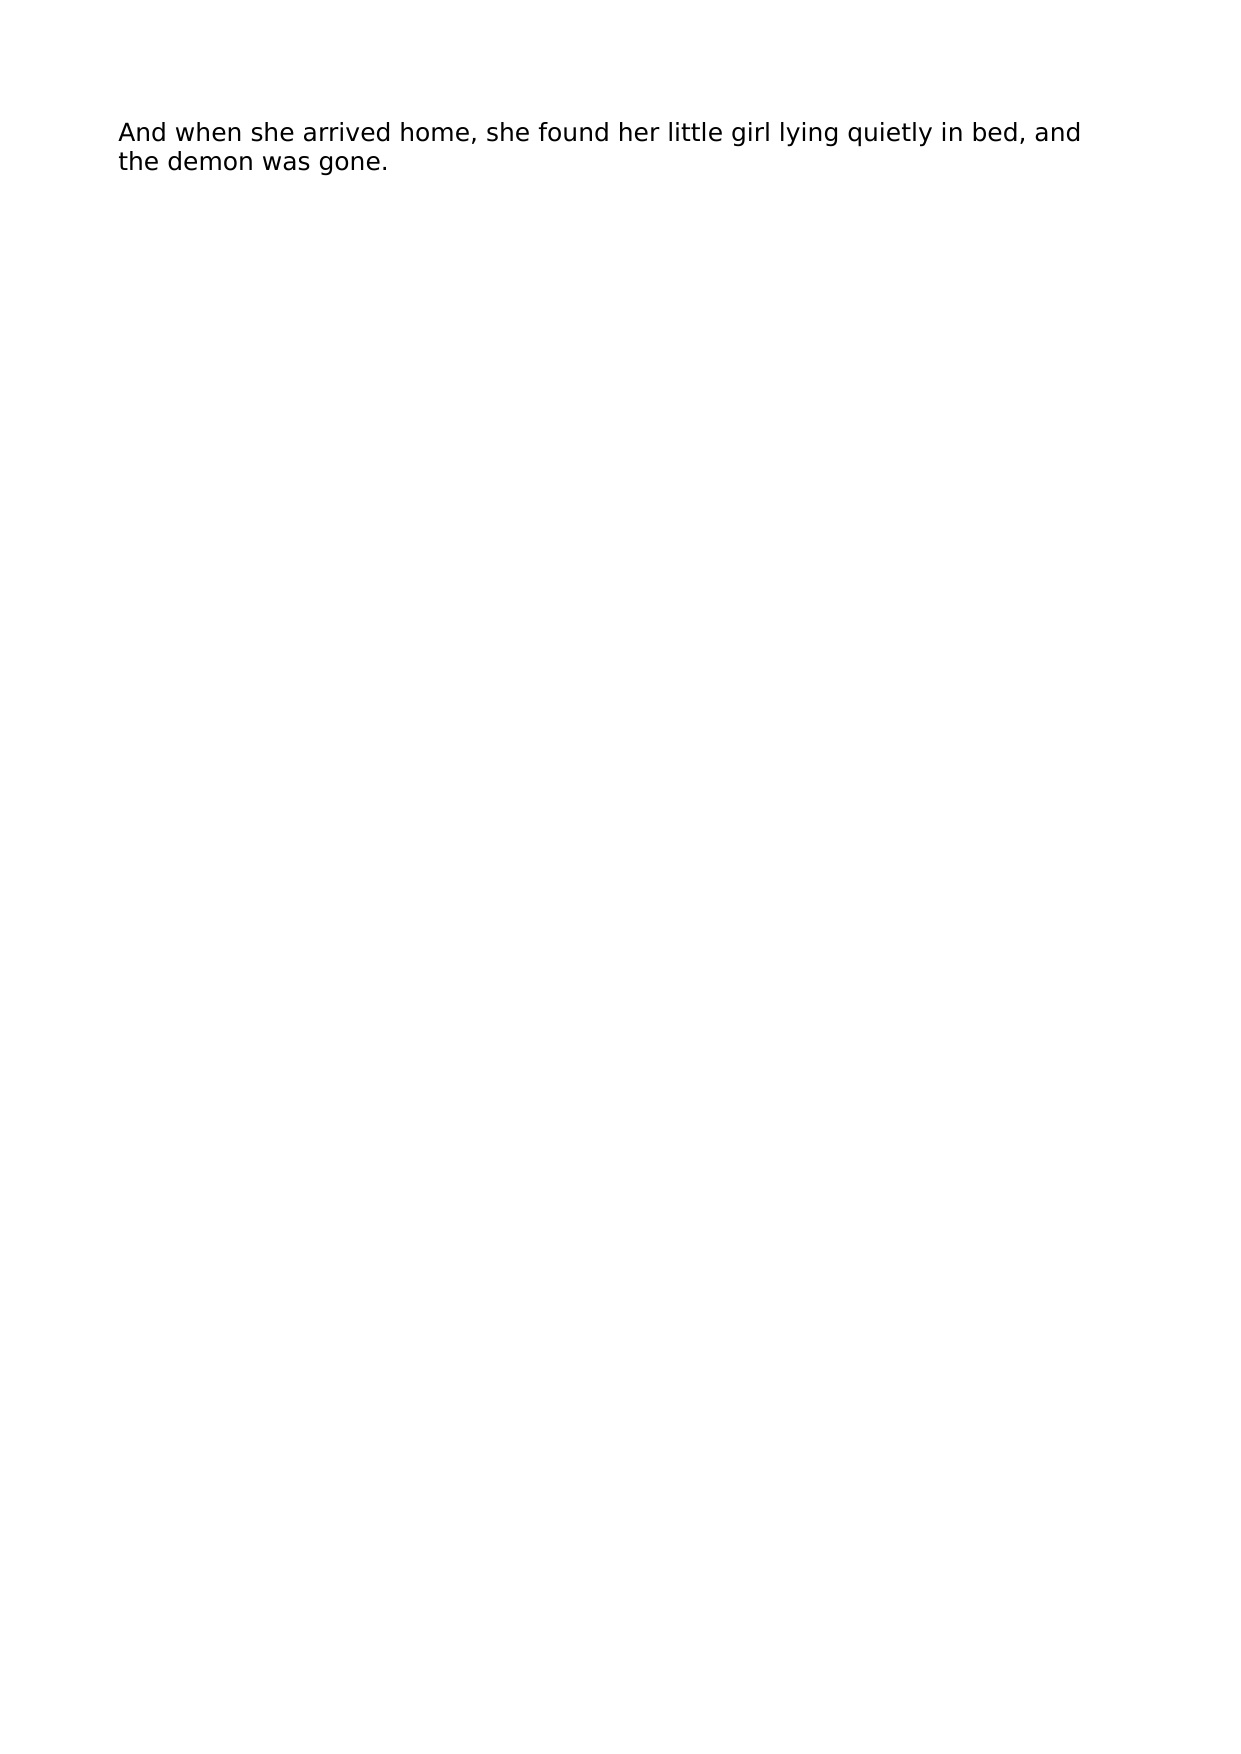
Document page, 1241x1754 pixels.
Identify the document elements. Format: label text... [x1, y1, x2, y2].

text And when she arrived home, she found her little girl lying quietly in bed, and the demon was gone. [118, 118, 1122, 176]
